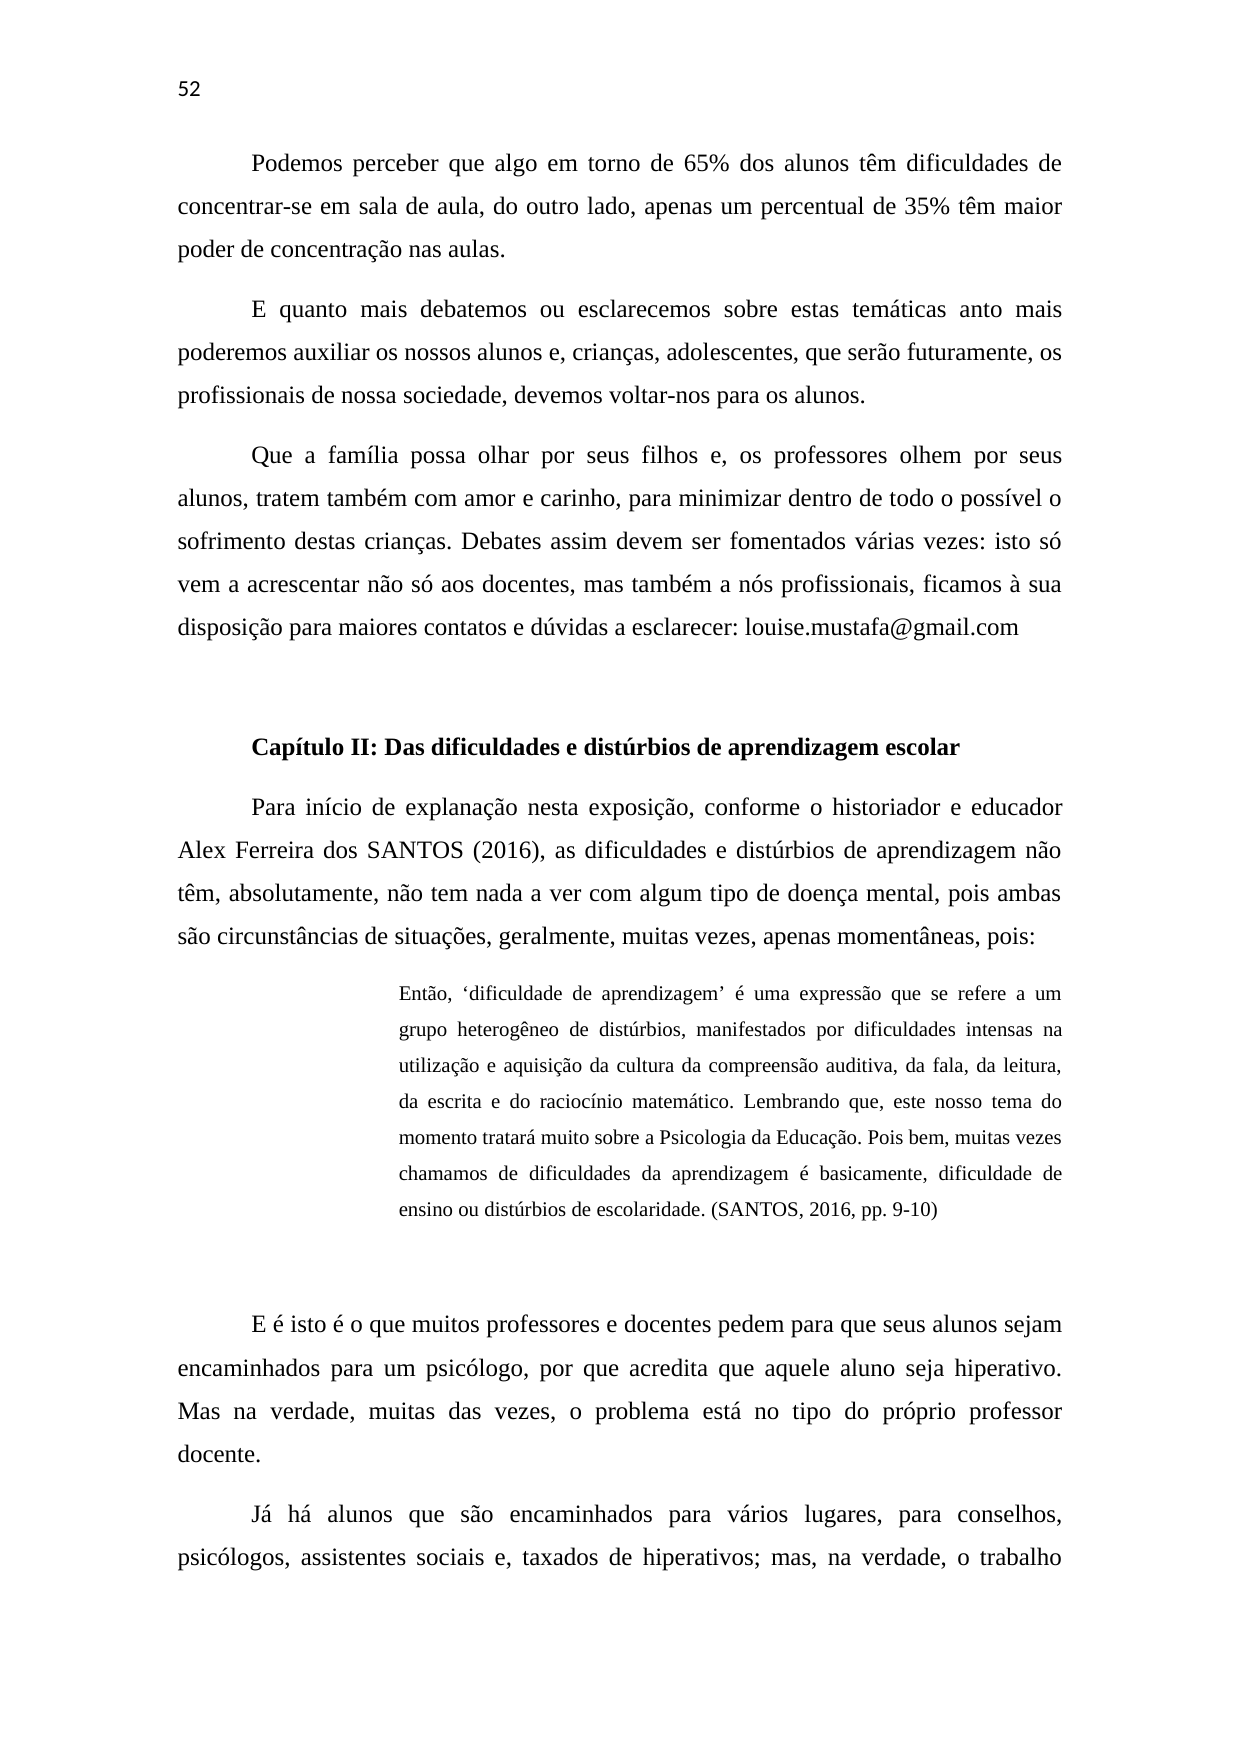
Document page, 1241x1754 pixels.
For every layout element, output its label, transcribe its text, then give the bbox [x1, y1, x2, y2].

text E quanto mais debatemos ou esclarecemos sobre estas temáticas anto mais poderemos auxiliar os nossos alunos e, crianças, adolescentes, que serão futuramente, os profissionais de nossa sociedade, devemos voltar-nos para os alunos. [177, 294, 1063, 409]
text Para início de explanação nesta exposição, conforme o historiador e educador Alex Ferreira dos SANTOS (2016), as dificuldades e distúrbios de aprendizagem não têm, absolutamente, não tem nada a ver com algum tipo de doença mental, pois ambas são circunstâncias de situações, geralmente, muitas vezes, apenas momentâneas, pois: [177, 792, 1063, 950]
text Podemos perceber que algo em torno de 65% dos alunos têm dificuldades de concentrar-se em sala de aula, do outro lado, apenas um percentual de 35% têm maior poder de concentração nas aulas. [177, 148, 1063, 263]
text Então, ‘dificuldade de aprendizagem’ é uma expressão que se refere a um grupo heterogêneo de distúrbios, manifestados por dificuldades intensas na utilização e aquisição da cultura da compreensão auditiva, da fala, da leitura, da escrita e do raciocínio matemático. Lembrando que, este nosso tema do momento tratará muito sobre a Psicologia da Educação. Pois bem, muitas vezes chamamos de dificuldades da aprendizagem é basicamente, dificuldade de ensino ou distúrbios de escolaridade. (SANTOS, 2016, pp. 9-10) [398, 981, 1063, 1221]
text Que a família possa olhar por seus filhos e, os professores olhem por seus alunos, tratem também com amor e carinho, para minimizar dentro de todo o possível o sofrimento destas crianças. Debates assim devem ser fomentados várias vezes: isto só vem a acrescentar não só aos docentes, mas também a nós profissionais, ficamos à sua disposição para maiores contatos e dúvidas a esclarecer: louise.mustafa@gmail.com [177, 440, 1063, 641]
text Capítulo II: Das dificuldades e distúrbios de aprendizagem escolar [177, 732, 1063, 761]
text E é isto é o que muitos professores e docentes pedem para que seus alunos sejam encaminhados para um psicólogo, por que acredita que aquele aluno seja hiperativo. Mas na verdade, muitas das vezes, o problema está no tipo do próprio professor docente. [177, 1309, 1063, 1468]
text Já há alunos que são encaminhados para vários lugares, para conselhos, psicólogos, assistentes sociais e, taxados de hiperativos; mas, na verdade, o trabalho [177, 1499, 1063, 1571]
